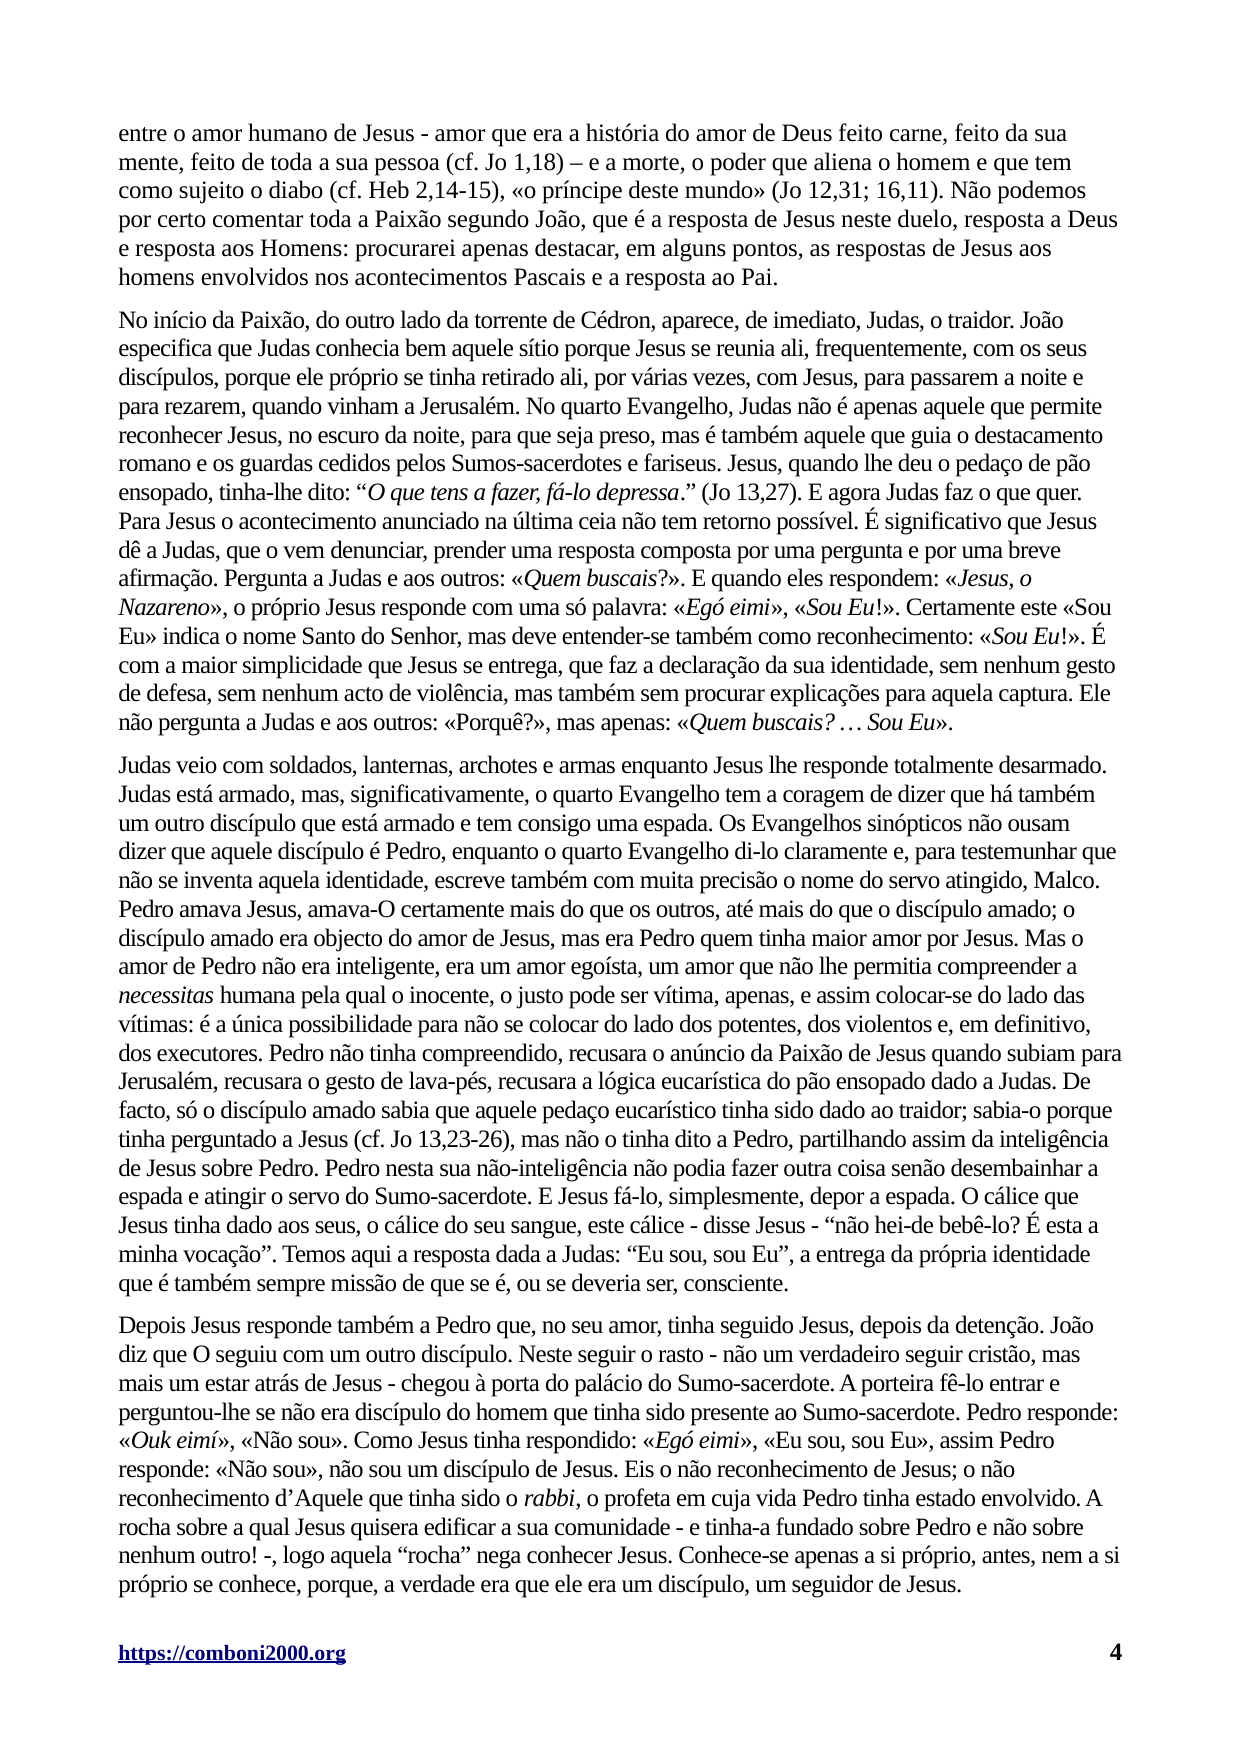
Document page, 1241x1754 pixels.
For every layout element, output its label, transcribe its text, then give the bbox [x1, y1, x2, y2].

text Judas veio com soldados, lanternas, archotes e armas enquanto Jesus lhe responde totalmente desarmado. Judas está armado, mas, significativamente, o quarto Evangelho tem a coragem de dizer que há também um outro discípulo que está armado e tem consigo uma espada. Os Evangelhos sinópticos não ousam dizer que aquele discípulo é Pedro, enquanto o quarto Evangelho di-lo claramente e, para testemunhar que não se inventa aquela identidade, escreve também com muita precisão o nome do servo atingido, Malco. Pedro amava Jesus, amava-O certamente mais do que os outros, até mais do que o discípulo amado; o discípulo amado era objecto do amor de Jesus, mas era Pedro quem tinha maior amor por Jesus. Mas o amor de Pedro não era inteligente, era um amor egoísta, um amor que não lhe permitia compreender a necessitas humana pela qual o inocente, o justo pode ser vítima, apenas, e assim colocar-se do lado das vítimas: é a única possibilidade para não se colocar do lado dos potentes, dos violentos e, em definitivo, dos executores. Pedro não tinha compreendido, recusara o anúncio da Paixão de Jesus quando subiam para Jerusalém, recusara o gesto de lava-pés, recusara a lógica eucarística do pão ensopado dado a Judas. De facto, só o discípulo amado sabia que aquele pedaço eucarístico tinha sido dado ao traidor; sabia-o porque tinha perguntado a Jesus (cf. Jo 13,23-26), mas não o tinha dito a Pedro, partilhando assim da inteligência de Jesus sobre Pedro. Pedro nesta sua não-inteligência não podia fazer outra coisa senão desembainhar a espada e atingir o servo do Sumo-sacerdote. E Jesus fá-lo, simplesmente, depor a espada. O cálice que Jesus tinha dado aos seus, o cálice do seu sangue, este cálice - disse Jesus - “não hei-de bebê-lo? É esta a minha vocação”. Temos aqui a resposta dada a Judas: “Eu sou, sou Eu”, a entrega da própria identidade que é também sempre missão de que se é, ou se deveria ser, consciente. [118, 750, 1122, 1296]
text Depois Jesus responde também a Pedro que, no seu amor, tinha seguido Jesus, depois da detenção. João diz que O seguiu com um outro discípulo. Neste seguir o rasto - não um verdadeiro seguir cristão, mas mais um estar atrás de Jesus - chegou à porta do palácio do Sumo-sacerdote. A porteira fê-lo entrar e perguntou-lhe se não era discípulo do homem que tinha sido presente ao Sumo-sacerdote. Pedro responde: «Ouk eimí», «Não sou». Como Jesus tinha respondido: «Egó eimi», «Eu sou, sou Eu», assim Pedro responde: «Não sou», não sou um discípulo de Jesus. Eis o não reconhecimento de Jesus; o não reconhecimento d’Aquele que tinha sido o rabbi, o profeta em cuja vida Pedro tinha estado envolvido. A rocha sobre a qual Jesus quisera edificar a sua comunidade - e tinha-a fundado sobre Pedro e não sobre nenhum outro! -, logo aquela “rocha” nega conhecer Jesus. Conhece-se apenas a si próprio, antes, nem a si próprio se conhece, porque, a verdade era que ele era um discípulo, um seguidor de Jesus. [118, 1311, 1122, 1598]
text entre o amor humano de Jesus - amor que era a história do amor de Deus feito carne, feito da sua mente, feito de toda a sua pessoa (cf. Jo 1,18) – e a morte, o poder que aliena o homem e que tem como sujeito o diabo (cf. Heb 2,14-15), «o príncipe deste mundo» (Jo 12,31; 16,11). Não podemos por certo comentar toda a Paixão segundo João, que é a resposta de Jesus neste duelo, resposta a Deus e resposta aos Homens: procurarei apenas destacar, em alguns pontos, as respostas de Jesus aos homens envolvidos nos acontecimentos Pascais e a resposta ao Pai. [118, 118, 1122, 291]
text No início da Paixão, do outro lado da torrente de Cédron, aparece, de imediato, Judas, o traidor. João especifica que Judas conhecia bem aquele sítio porque Jesus se reunia ali, frequentemente, com os seus discípulos, porque ele próprio se tinha retirado ali, por várias vezes, com Jesus, para passarem a noite e para rezarem, quando vinham a Jerusalém. No quarto Evangelho, Judas não é apenas aquele que permite reconhecer Jesus, no escuro da noite, para que seja preso, mas é também aquele que guia o destacamento romano e os guardas cedidos pelos Sumos-sacerdotes e fariseus. Jesus, quando lhe deu o pedaço de pão ensopado, tinha-lhe dito: “O que tens a fazer, fá-lo depressa.” (Jo 13,27). E agora Judas faz o que quer. Para Jesus o acontecimento anunciado na última ceia não tem retorno possível. É significativo que Jesus dê a Judas, que o vem denunciar, prender uma resposta composta por uma pergunta e por uma breve afirmação. Pergunta a Judas e aos outros: «Quem buscais?». E quando eles respondem: «Jesus, o Nazareno», o próprio Jesus responde com uma só palavra: «Egó eimi», «Sou Eu!». Certamente este «Sou Eu» indica o nome Santo do Senhor, mas deve entender-se também como reconhecimento: «Sou Eu!». É com a maior simplicidade que Jesus se entrega, que faz a declaração da sua identidade, sem nenhum gesto de defesa, sem nenhum acto de violência, mas também sem procurar explicações para aquela captura. Ele não pergunta a Judas e aos outros: «Porquê?», mas apenas: «Quem buscais? … Sou Eu». [118, 305, 1122, 736]
